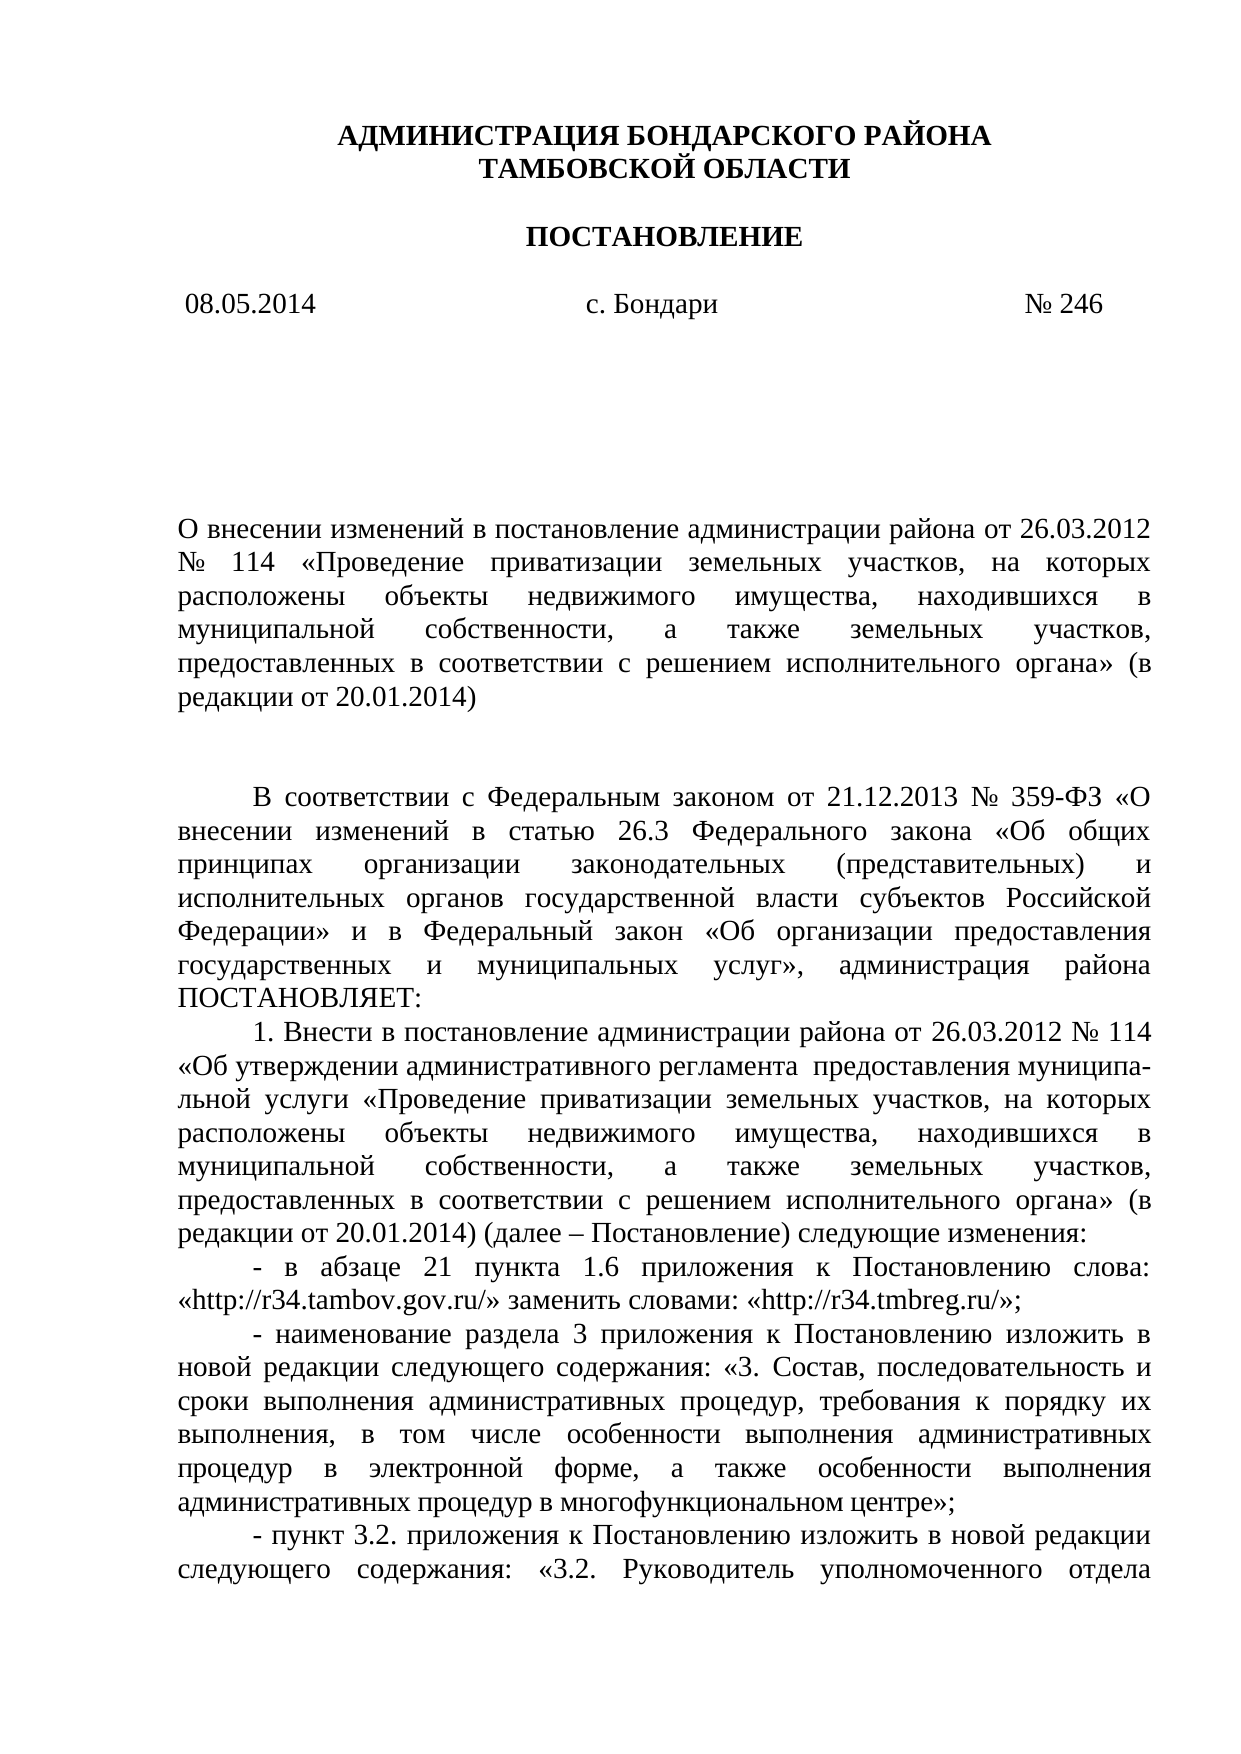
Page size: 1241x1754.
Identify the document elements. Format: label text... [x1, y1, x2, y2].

text - пункт 3.2. приложения к Постановлению изложить в новой редакции следующего содержания: «3.2. Руководитель уполномоченного отдела [177, 1517, 1152, 1584]
text - наименование раздела 3 приложения к Постановлению изложить в новой редакции следующего содержания: «3. Состав, последовательность и сроки выполнения административных процедур, требования к порядку их выполнения, в том числе особенности выполнения административных процедур в электронной форме, а также особенности выполнения административных процедур в многофункциональном центре»; [177, 1316, 1152, 1517]
text ТАМБОВСКОЙ ОБЛАСТИ [177, 152, 1152, 185]
text ПОСТАНОВЛЕНИЕ [177, 219, 1152, 252]
text В соответствии с Федеральным законом от 21.12.2013 № 359-ФЗ «О внесении изменений в статью 26.3 Федерального закона «Об общих принципах организации законодательных (представительных) и исполнительных органов государственной власти субъектов Российской Федерации» и в Федеральный закон «Об организации предоставления государственных и муниципальных услуг», администрация района ПОСТАНОВЛЯЕТ: [177, 779, 1152, 1014]
text - в абзаце 21 пункта 1.6 приложения к Постановлению слова: «http://r34.tambov.gov.ru/» заменить словами: «http://r34.tmbreg.ru/»; [177, 1249, 1152, 1316]
text АДМИНИСТРАЦИЯ БОНДАРСКОГО РАЙОНА [177, 118, 1152, 152]
text О внесении изменений в постановление администрации района от 26.03.2012 № 114 «Проведение приватизации земельных участков, на которых расположены объекты недвижимого имущества, находившихся в муниципальной собственности, а также земельных участков, предоставленных в соответствии с решением исполнительного органа» (в редакции от 20.01.2014) [177, 511, 1152, 712]
text 08.05.2014 с. Бондари № 246 [177, 286, 1152, 319]
text 1. Внести в постановление администрации района от 26.03.2012 № 114 «Об утверждении административного регламента предоставления муниципа-льной услуги «Проведение приватизации земельных участков, на которых расположены объекты недвижимого имущества, находившихся в муниципальной собственности, а также земельных участков, предоставленных в соответствии с решением исполнительного органа» (в редакции от 20.01.2014) (далее – Постановление) следующие изменения: [177, 1014, 1152, 1249]
